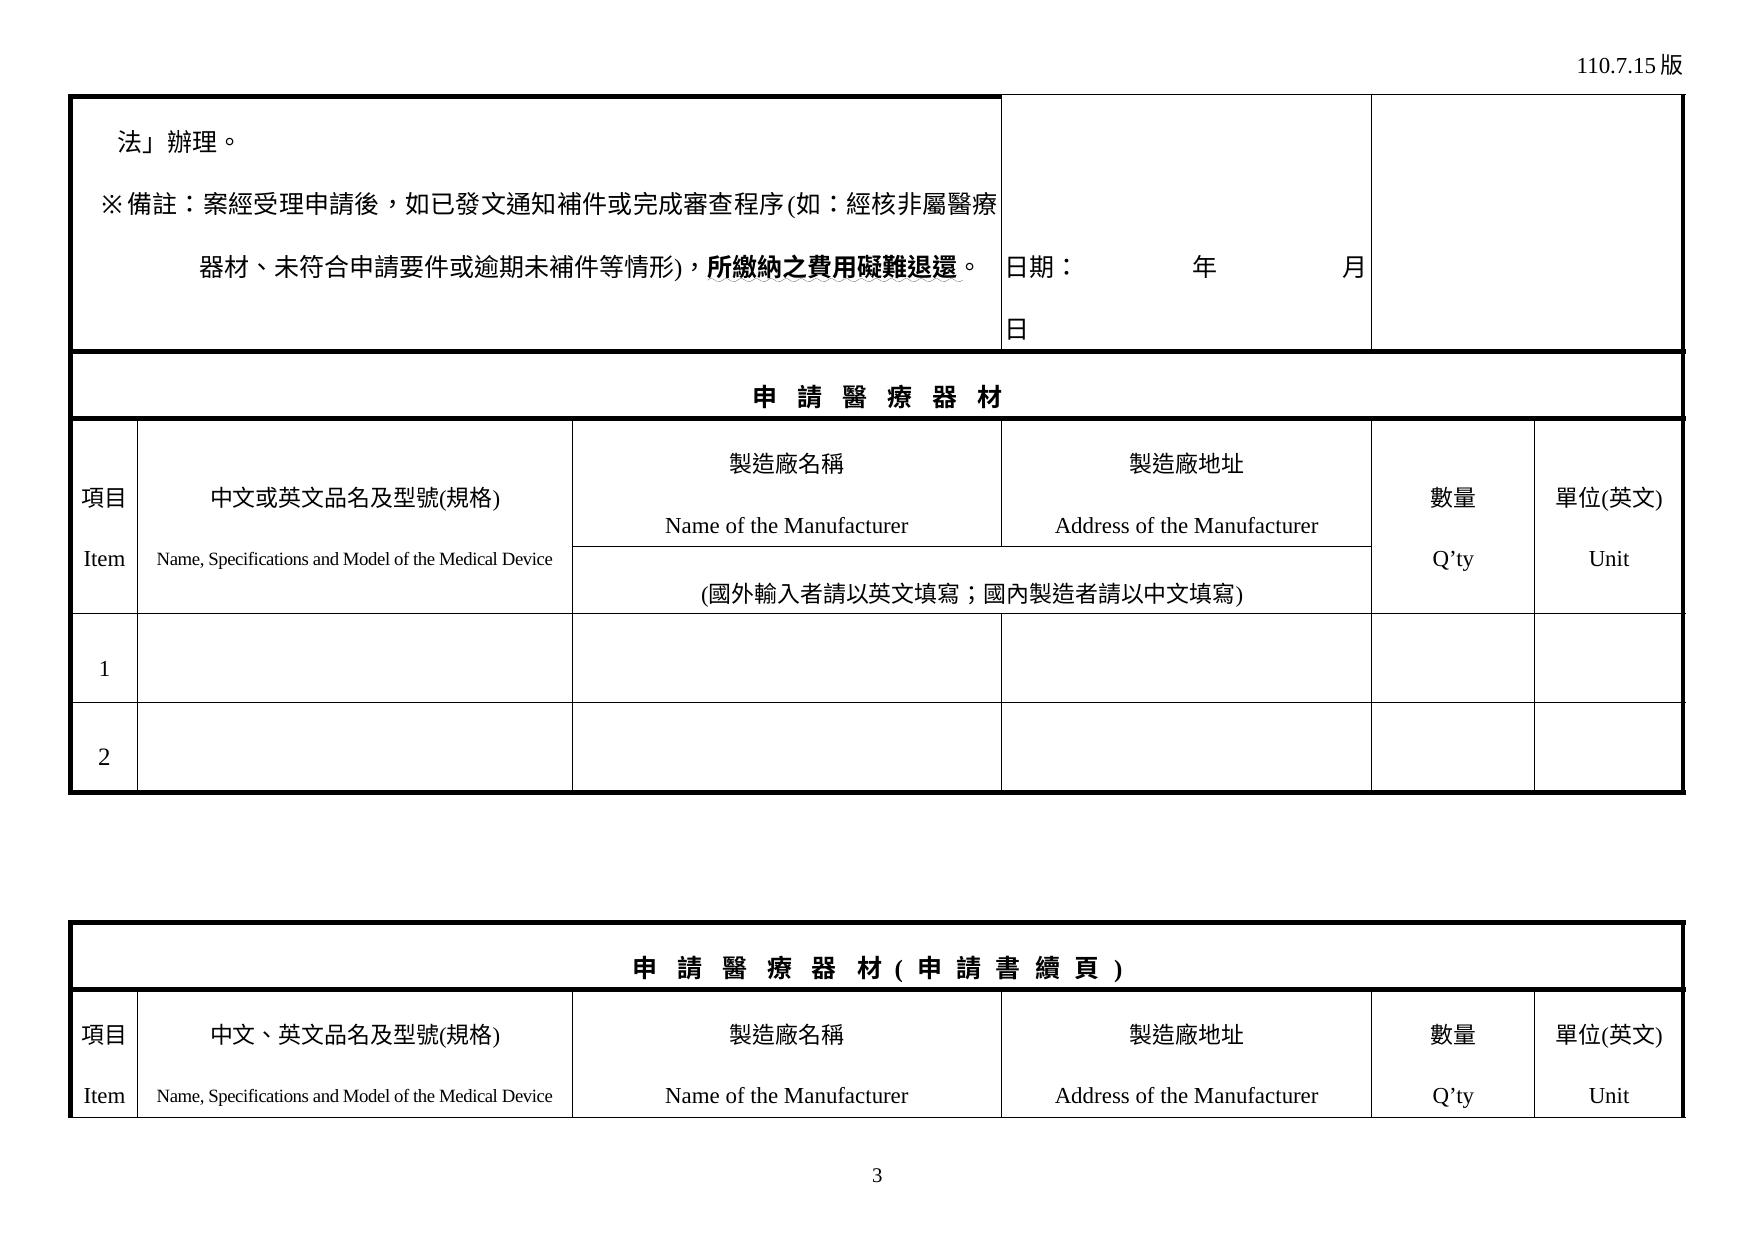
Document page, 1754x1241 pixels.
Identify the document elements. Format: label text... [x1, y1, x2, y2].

table_cell 申請醫療器材 [73, 354, 1681, 416]
table_header 申請醫療器材 (申請書續頁) [73, 925, 1681, 987]
table_cell [1002, 703, 1371, 790]
table_cell (國外輸入者請以英文填寫；國內製造者請以中文填寫) [573, 547, 1371, 613]
table_cell 項目 Item [73, 421, 137, 613]
table_cell 製造廠名稱 Name of the Manufacturer [573, 992, 1001, 1117]
table_cell 單位(英文) Unit [1535, 992, 1681, 1117]
table_cell 單位(英文) Unit [1535, 421, 1681, 613]
table_cell 數量 Q’ty [1372, 992, 1534, 1117]
table_cell [573, 614, 1001, 702]
table_cell [1535, 614, 1681, 702]
table_cell 中文或英文品名及型號(規格) Name, Specifications and Model of the Medical Device [138, 421, 572, 613]
table_cell 法」辦理。 ※備註：案經受理申請後，如已發文通知補件或完成審查程序(如：經核非屬醫療器材、未符合申請要件或逾期未補件等情形)，所繳納之費用礙難退還。 [73, 99, 1001, 349]
table_cell [1372, 614, 1534, 702]
table_cell [138, 703, 572, 790]
table_cell 製造廠地址 Address of the Manufacturer [1002, 992, 1371, 1117]
table_cell 日期： 年 月 日 [1002, 95, 1371, 349]
table_cell 中文、英文品名及型號(規格) Name, Specifications and Model of the Medical Device [138, 992, 572, 1117]
table_cell 1 [73, 614, 137, 702]
table_cell 製造廠地址 Address of the Manufacturer [1002, 421, 1371, 546]
table_cell 2 [73, 703, 137, 790]
table_cell [1372, 703, 1534, 790]
table_cell 項目 Item [73, 992, 137, 1117]
table_cell 數量 Q’ty [1372, 421, 1534, 613]
table_cell [1535, 703, 1681, 790]
table_cell [573, 703, 1001, 790]
table_cell [1002, 614, 1371, 702]
table_cell [138, 614, 572, 702]
table_cell 製造廠名稱 Name of the Manufacturer [573, 421, 1001, 546]
table_cell [1372, 95, 1681, 349]
